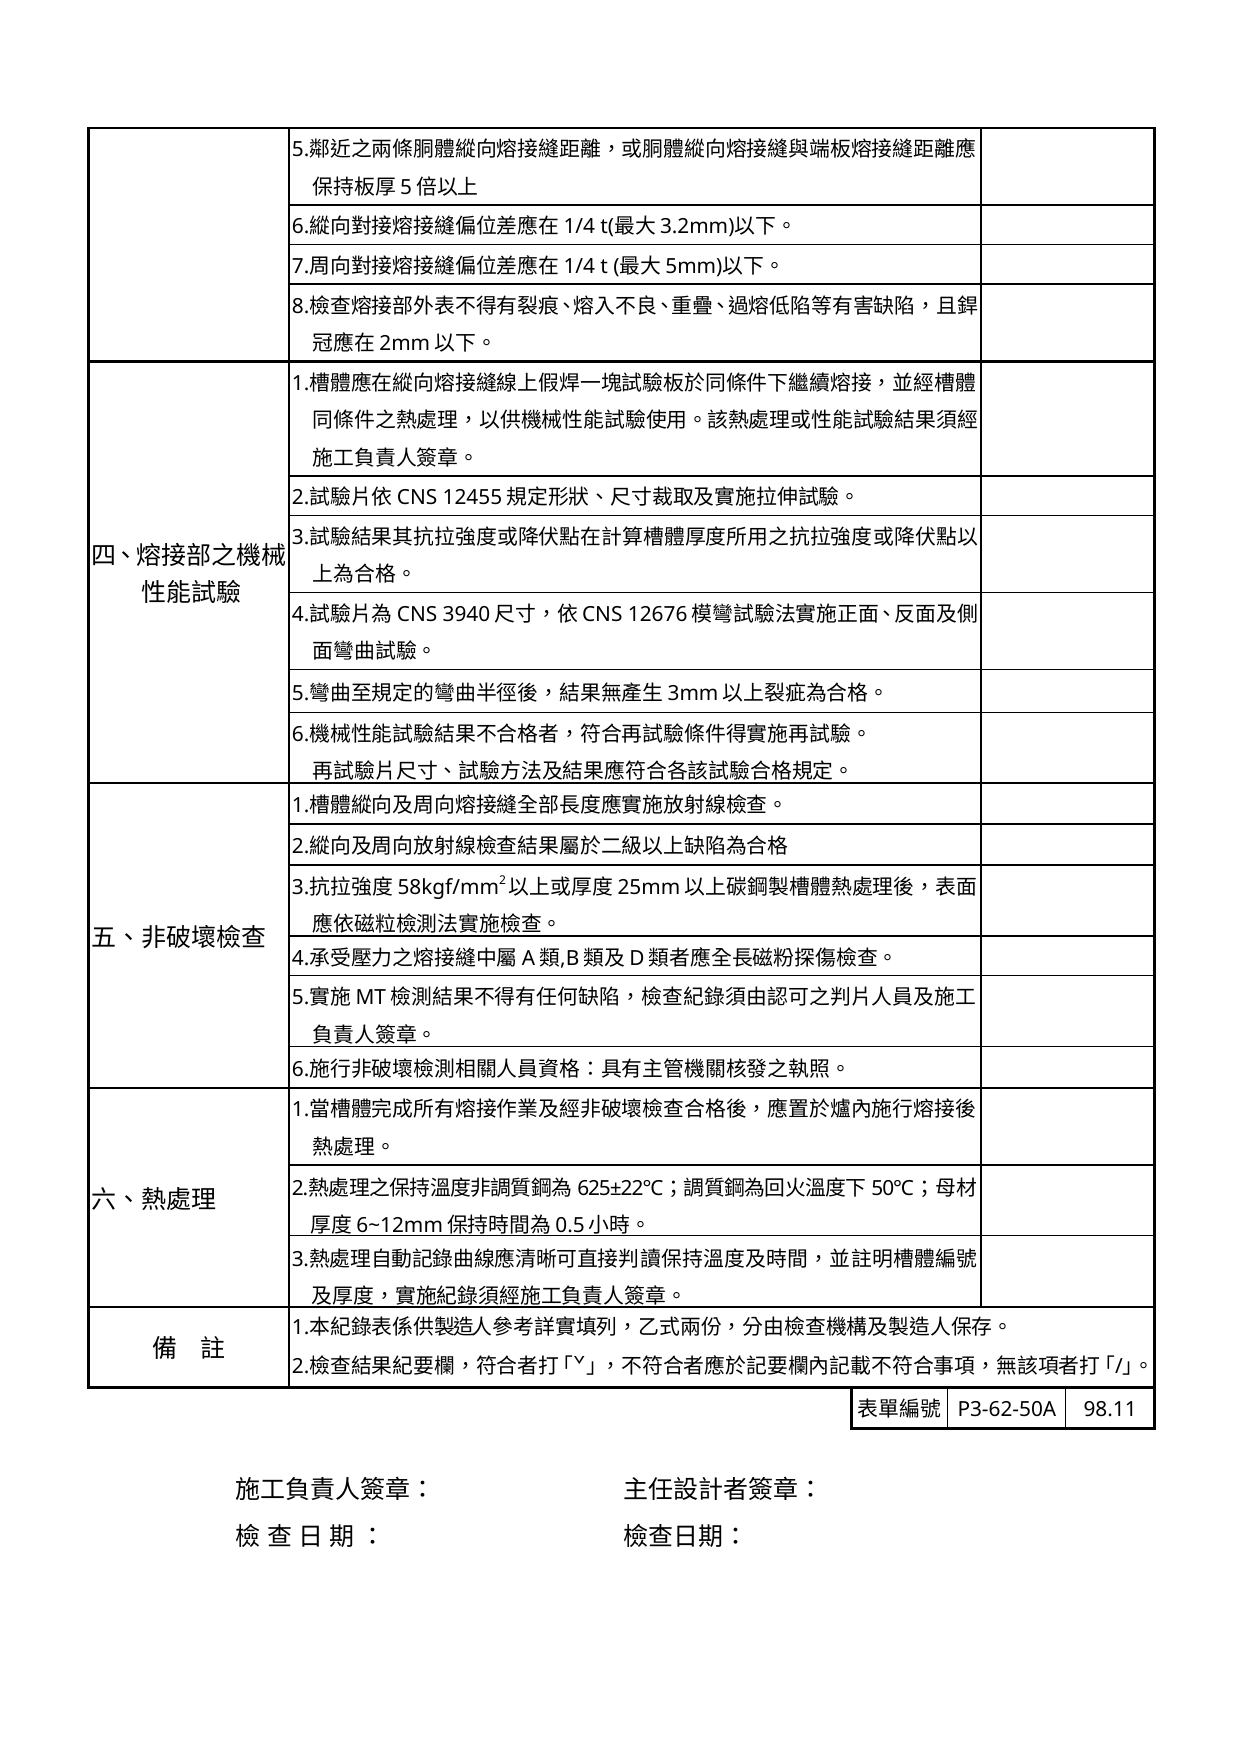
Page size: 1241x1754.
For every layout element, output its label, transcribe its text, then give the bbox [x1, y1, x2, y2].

table_cell 檢查日期： [621, 1515, 847, 1562]
table_cell [982, 976, 1153, 1046]
table_cell 4.承受壓力之熔接縫中屬A類,B類及D類者應全長磁粉探傷檢查。 [290, 937, 980, 975]
table_cell [982, 593, 1153, 669]
table_cell 2.試驗片依CNS 12455規定形狀、尺寸裁取及實施拉伸試驗。 [290, 477, 980, 514]
table_cell 7.周向對接熔接縫偏位差應在1/4 t (最大5mm)以下。 [290, 245, 980, 283]
table_cell 1.當槽體完成所有熔接作業及經非破壞檢查合格後，應置於爐內施行熔接後熱處理。 [290, 1089, 980, 1164]
table_cell 6.縱向對接熔接縫偏位差應在1/4 t(最大3.2mm)以下。 [290, 206, 980, 244]
table_cell [982, 866, 1153, 935]
table_cell [89, 1389, 850, 1427]
table_cell [982, 825, 1153, 864]
table_cell [982, 363, 1153, 475]
table_cell 1.槽體應在縱向熔接縫線上假焊一塊試驗板於同條件下繼續熔接，並經槽體同條件之熱處理，以供機械性能試驗使用。該熱處理或性能試驗結果須經施工負責人簽章。 [290, 363, 980, 475]
table_cell 3.抗拉強度58kgf/mm2以上或厚度25mm以上碳鋼製槽體熱處理後，表面應依磁粒檢測法實施檢查。 [290, 866, 980, 935]
table_cell 備 註 [90, 1308, 288, 1386]
table_cell [982, 670, 1153, 711]
table_cell 8.檢查熔接部外表不得有裂痕、熔入不良、重疊、過熔低陷等有害缺陷，且銲冠應在2mm以下。 [290, 285, 980, 360]
table_cell 1.槽體縱向及周向熔接縫全部長度應實施放射線檢查。 [290, 784, 980, 823]
table_cell [453, 1515, 621, 1562]
table_cell 5.實施MT檢測結果不得有任何缺陷，檢查紀錄須由認可之判片人員及施工負責人簽章。 [290, 976, 980, 1046]
table_cell 5.彎曲至規定的彎曲半徑後，結果無產生3mm以上裂疵為合格。 [290, 670, 980, 711]
table_cell [982, 1089, 1153, 1164]
table_header [847, 1468, 1007, 1515]
table_cell [982, 1236, 1153, 1306]
table_cell 五、非破壞檢查 [90, 784, 288, 1087]
table_cell P3-62-50A [948, 1389, 1065, 1427]
table_cell [982, 784, 1153, 823]
table_cell 檢查日期： [233, 1515, 453, 1562]
table_cell [982, 516, 1153, 592]
table_cell [982, 245, 1153, 283]
table_cell [982, 285, 1153, 360]
table_cell [982, 1047, 1153, 1087]
table_cell [982, 129, 1153, 204]
table_header [453, 1468, 621, 1515]
table_cell [982, 713, 1153, 782]
table_cell [982, 937, 1153, 975]
table_cell 表單編號 [853, 1389, 947, 1427]
table_cell 2.縱向及周向放射線檢查結果屬於二級以上缺陷為合格 [290, 825, 980, 864]
table_cell 6.機械性能試驗結果不合格者，符合再試驗條件得實施再試驗。 再試驗片尺寸、試驗方法及結果應符合各該試驗合格規定。 [290, 713, 980, 782]
table_header 主任設計者簽章： [621, 1468, 847, 1515]
table_cell 3.熱處理自動記錄曲線應清晰可直接判讀保持溫度及時間，並註明槽體編號及厚度，實施紀錄須經施工負責人簽章。 [290, 1236, 980, 1306]
table_cell [847, 1515, 1007, 1562]
table_cell 98.11 [1066, 1389, 1153, 1427]
table_cell 四、熔接部之機械性能試驗 [90, 363, 288, 782]
table_cell [982, 477, 1153, 514]
table_cell 5.鄰近之兩條胴體縱向熔接縫距離，或胴體縱向熔接縫與端板熔接縫距離應保持板厚5倍以上 [290, 129, 980, 204]
table_cell 2.熱處理之保持溫度非調質鋼為625±22℃；調質鋼為回火溫度下50℃；母材厚度6~12mm保持時間為0.5小時。 [290, 1166, 980, 1235]
table_cell 3.試驗結果其抗拉強度或降伏點在計算槽體厚度所用之抗拉強度或降伏點以上為合格。 [290, 516, 980, 592]
table_cell [982, 206, 1153, 244]
table_cell [90, 129, 288, 360]
table_cell [982, 1166, 1153, 1235]
table_cell 4.試驗片為CNS 3940尺寸，依CNS 12676模彎試驗法實施正面、反面及側面彎曲試驗。 [290, 593, 980, 669]
table_cell 1.本紀錄表係供製造人參考詳實填列，乙式兩份，分由檢查機構及製造人保存。 2.檢查結果紀要欄，符合者打「ˇ」，不符合者應於記要欄內記載不符合事項，無該項者打「/」。 [290, 1308, 1153, 1386]
table_cell 6.施行非破壞檢測相關人員資格：具有主管機關核發之執照。 [290, 1047, 980, 1087]
table_cell 六、熱處理 [90, 1089, 288, 1306]
table_header 施工負責人簽章： [233, 1468, 453, 1515]
